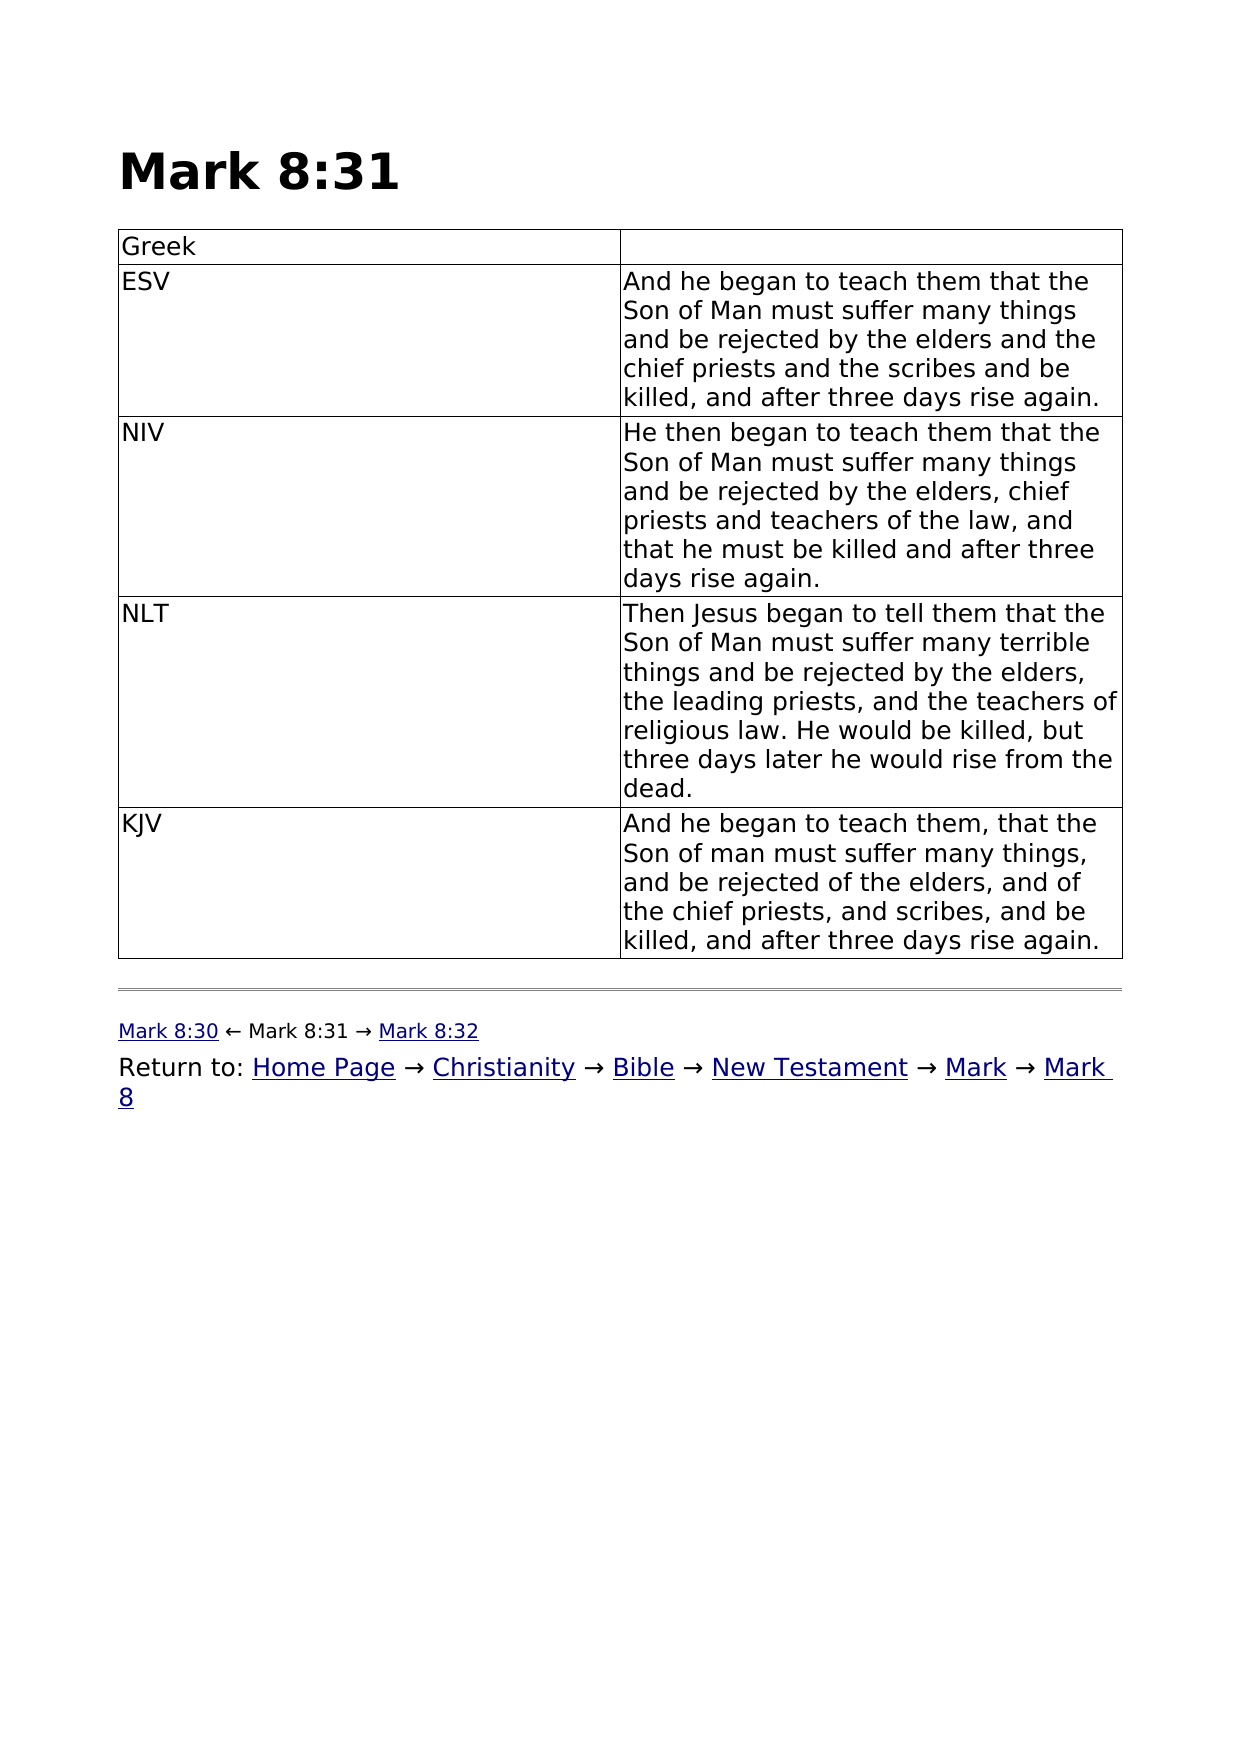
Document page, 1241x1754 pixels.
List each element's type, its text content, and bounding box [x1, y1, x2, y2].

table_cell NLT [119, 597, 620, 807]
text Mark 8:30 ← Mark 8:31 → Mark 8:32 [118, 1019, 1122, 1054]
table_cell KJV [119, 808, 620, 958]
table_cell NIV [119, 417, 620, 596]
table_header [621, 230, 1122, 264]
table_cell He then began to teach them that the Son of Man must suffer many things and be rejected by the elders, chief priests and teachers of the law, and that he must be killed and after three days rise again. [621, 417, 1122, 596]
subtitle Mark 8:31 [118, 143, 1122, 201]
table_cell And he began to teach them that the Son of Man must suffer many things and be rejected by the elders and the chief priests and the scribes and be killed, and after three days rise again. [621, 265, 1122, 416]
table_header Greek [119, 230, 620, 264]
table_cell Then Jesus began to tell them that the Son of Man must suffer many terrible things and be rejected by the elders, the leading priests, and the teachers of religious law. He would be killed, but three days later he would rise from the dead. [621, 597, 1122, 807]
table_cell ESV [119, 265, 620, 416]
text Return to: Home Page → Christianity → Bible → New Testament → Mark → Mark 8 [118, 1054, 1122, 1112]
table_cell And he began to teach them, that the Son of man must suffer many things, and be rejected of the elders, and of the chief priests, and scribes, and be killed, and after three days rise again. [621, 808, 1122, 958]
